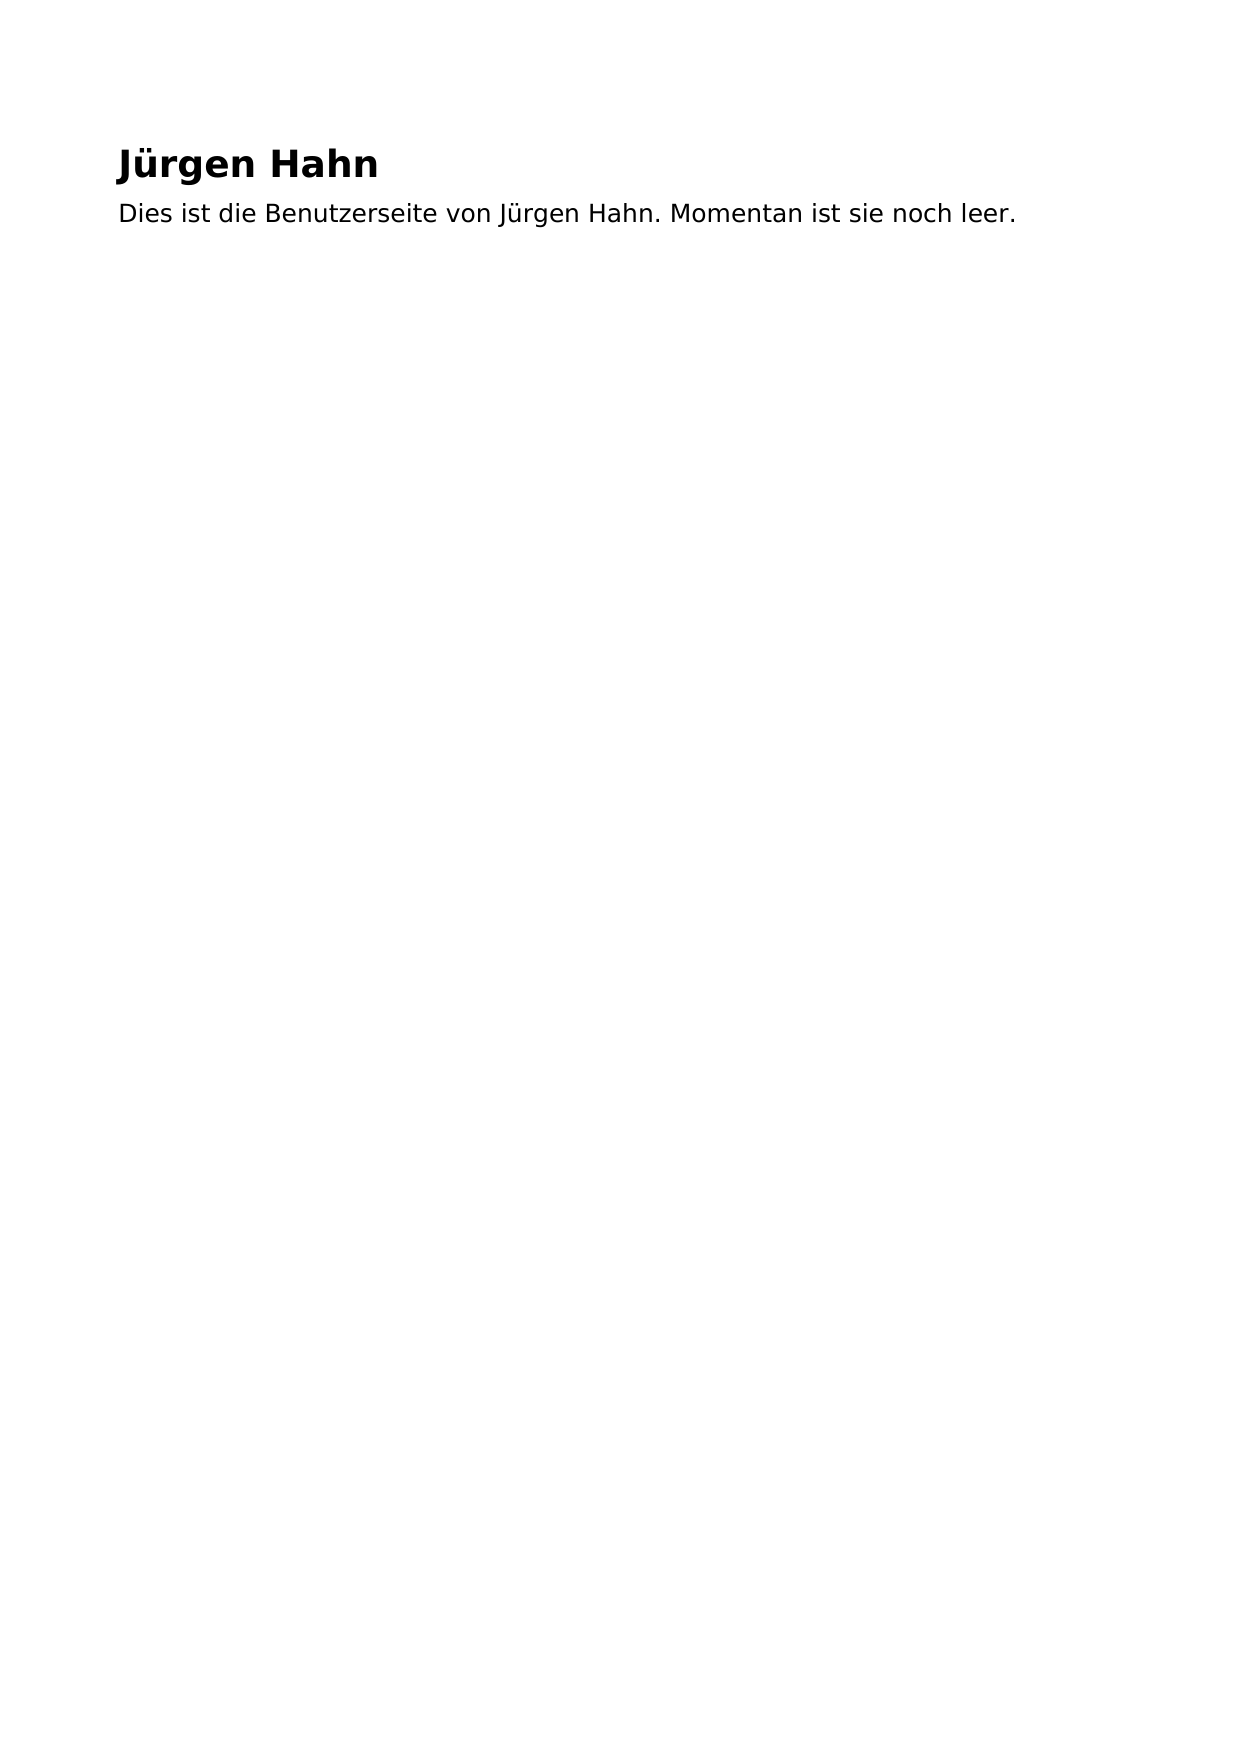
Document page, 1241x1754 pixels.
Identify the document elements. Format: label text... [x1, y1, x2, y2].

text Dies ist die Benutzerseite von Jürgen Hahn. Momentan ist sie noch leer. [118, 199, 1122, 228]
subtitle Jürgen Hahn [118, 143, 1122, 187]
